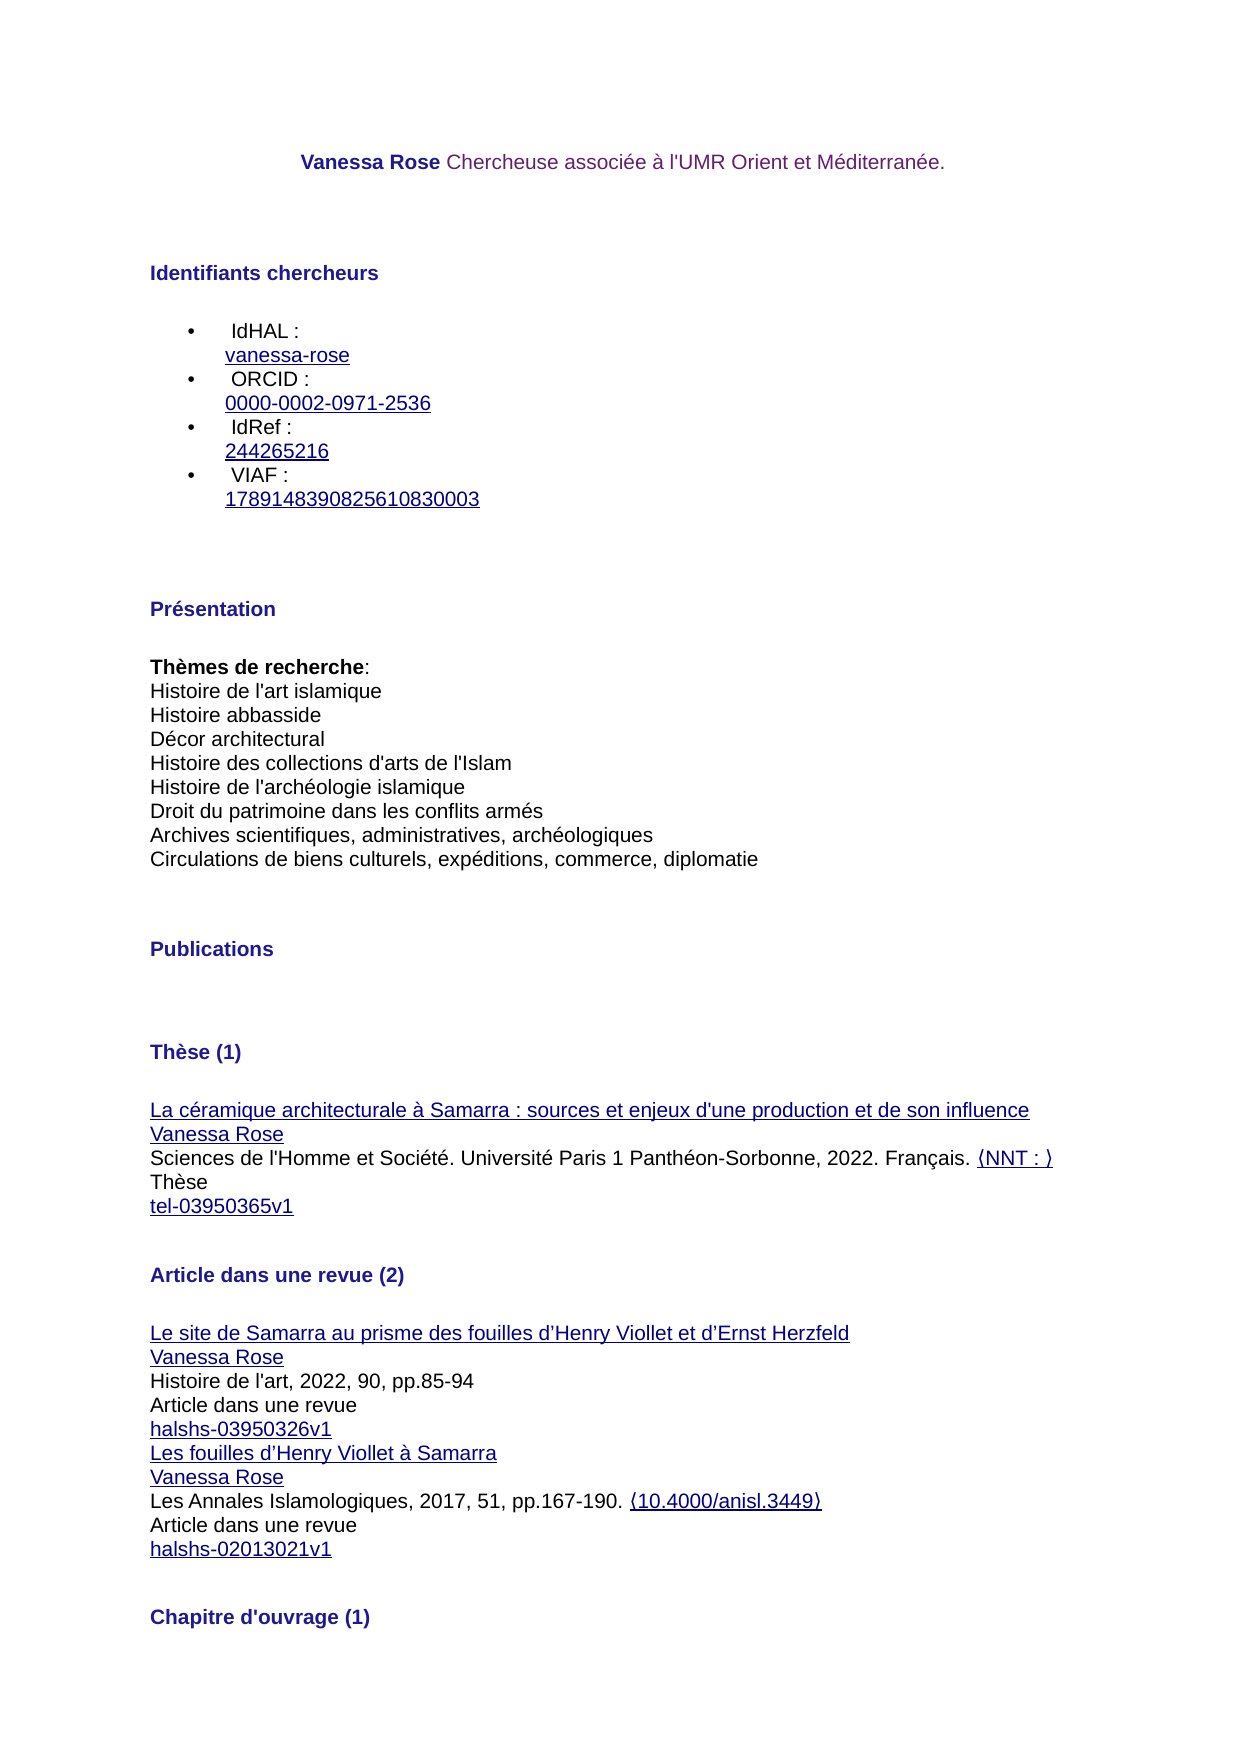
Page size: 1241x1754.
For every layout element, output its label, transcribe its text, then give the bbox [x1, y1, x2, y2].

text Archives scientifiques, administratives, archéologiques [150, 823, 1090, 847]
text Histoire de l'archéologie islamique [150, 775, 1090, 799]
list 0000-0002-0971-2536 [187, 391, 1090, 414]
subtitle Thèse (1) [150, 1039, 1090, 1063]
text Circulations de biens culturels, expéditions, commerce, diplomatie [150, 847, 1090, 871]
text Histoire abbasside [150, 703, 1090, 727]
list 1789148390825610830003 [187, 486, 1090, 510]
table_header La céramique architecturale à Samarra : sources et enjeux d'une production et de son influence Vanessa Rose Sciences de l'Homme et Société. Université Paris 1 Panthéon-Sorbonne, 2022. Français. ⟨NNT : ⟩ Thèse tel-03950365v1 [150, 1098, 1090, 1218]
subtitle Chapitre d'ouvrage (1) [150, 1605, 1090, 1629]
text Thèmes de recherche: [150, 655, 1090, 679]
subtitle Publications [150, 936, 1090, 960]
text Décor architectural [150, 727, 1090, 751]
subtitle Présentation [150, 597, 1090, 621]
table_header Le site de Samarra au prisme des fouilles d’Henry Viollet et d’Ernst Herzfeld Vanessa Rose Histoire de l'art, 2022, 90, pp.85-94 Article dans une revue halshs-03950326v1 [150, 1321, 1090, 1441]
list 244265216 [187, 438, 1090, 462]
table_cell Les fouilles d’Henry Viollet à Samarra Vanessa Rose Les Annales Islamologiques, 2017, 51, pp.167-190. ⟨10.4000/anisl.3449⟩ Article dans une revue halshs-02013021v1 [150, 1441, 1090, 1560]
subtitle Article dans une revue (2) [150, 1262, 1090, 1286]
text Histoire de l'art islamique [150, 679, 1090, 703]
subtitle Identifiants chercheurs [150, 260, 1090, 284]
list ORCID : [187, 367, 1090, 391]
list vanessa-rose [187, 343, 1090, 367]
list IdHAL : [187, 319, 1090, 343]
text Histoire des collections d'arts de l'Islam [150, 751, 1090, 775]
subtitle Vanessa Rose Chercheuse associée à l'UMR Orient et Méditerranée. [150, 150, 1090, 174]
list VIAF : [187, 462, 1090, 486]
text Droit du patrimoine dans les conflits armés [150, 799, 1090, 823]
list IdRef : [187, 414, 1090, 438]
